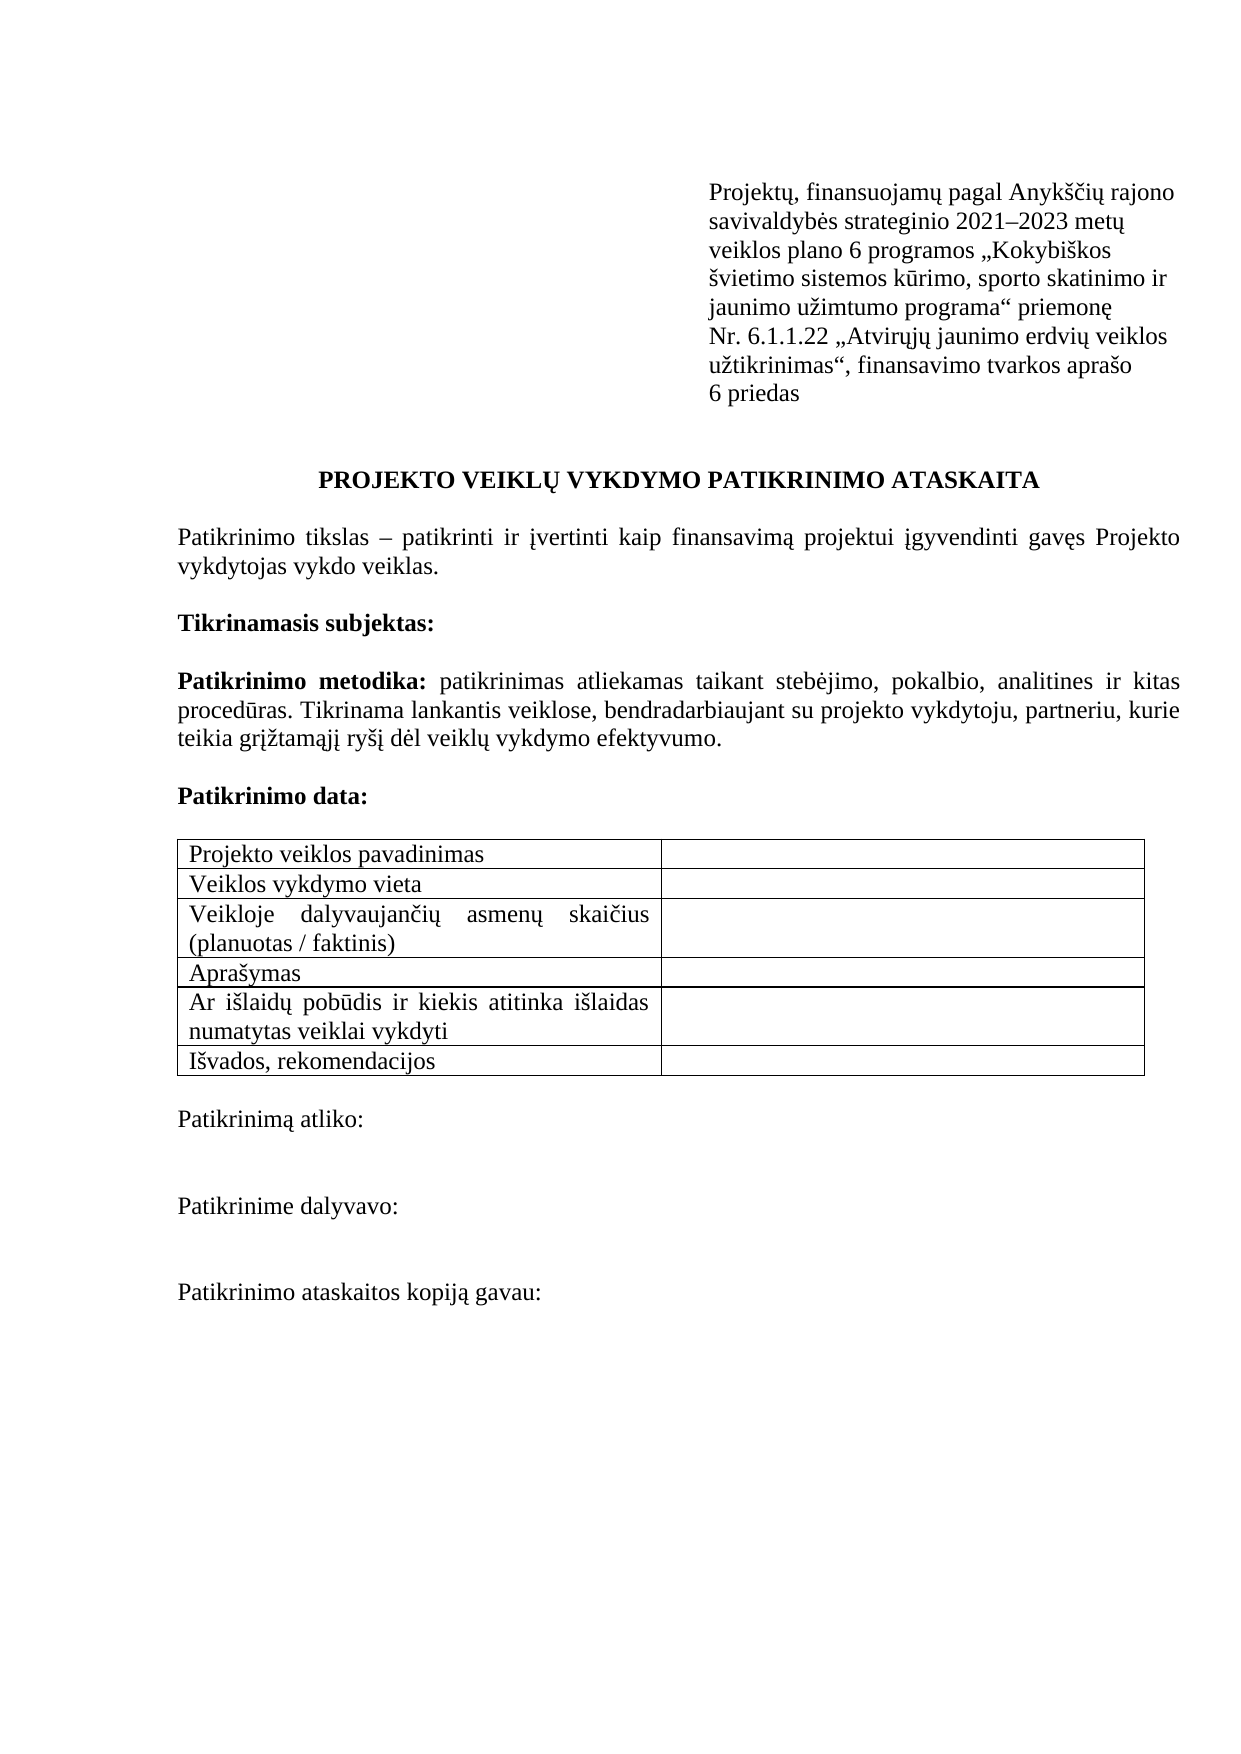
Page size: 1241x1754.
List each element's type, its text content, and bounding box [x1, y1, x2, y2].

table_cell Aprašymas [178, 958, 661, 986]
text jaunimo užimtumo programa“ priemonę [177, 292, 1181, 321]
text Patikrinimą atliko: [177, 1104, 1181, 1133]
table_header [662, 840, 1144, 868]
text Patikrinimo metodika: patikrinimas atliekamas taikant stebėjimo, pokalbio, analitines ir kitas procedūras. Tikrinama lankantis veiklose, bendradarbiaujant su projekto vykdytoju, partneriu, kurie teikia grįžtamąjį ryšį dėl veiklų vykdymo efektyvumo. [177, 666, 1181, 752]
text Patikrinimo data: [177, 781, 1181, 810]
text Projektų, finansuojamų pagal Anykščių rajono [177, 177, 1181, 206]
text Patikrinimo ataskaitos kopiją gavau: [177, 1277, 1181, 1306]
table_cell [662, 988, 1144, 1045]
table_cell Veikloje dalyvaujančių asmenų skaičius (planuotas / faktinis) [178, 899, 661, 957]
text Tikrinamasis subjektas: [177, 608, 1181, 637]
text 6 priedas [177, 378, 1181, 407]
text savivaldybės strateginio 2021–2023 metų [177, 206, 1181, 235]
text Patikrinime dalyvavo: [177, 1191, 1181, 1219]
table_cell [662, 958, 1144, 986]
table_cell [662, 1046, 1144, 1075]
table_cell Veiklos vykdymo vieta [178, 869, 661, 898]
text Patikrinimo tikslas – patikrinti ir įvertinti kaip finansavimą projektui įgyvendinti gavęs Projekto vykdytojas vykdo veiklas. [177, 522, 1181, 580]
table_cell Išvados, rekomendacijos [178, 1046, 661, 1075]
text veiklos plano 6 programos „Kokybiškos [177, 235, 1181, 263]
text PROJEKTO VEIKLŲ VYKDYMO PATIKRINIMO ATASKAITA [177, 465, 1181, 493]
table_cell [662, 899, 1144, 957]
table_cell Ar išlaidų pobūdis ir kiekis atitinka išlaidas numatytas veiklai vykdyti [178, 988, 661, 1045]
text švietimo sistemos kūrimo, sporto skatinimo ir [177, 263, 1181, 292]
text užtikrinimas“, finansavimo tvarkos aprašo [177, 350, 1181, 378]
table_cell [662, 869, 1144, 898]
table_header Projekto veiklos pavadinimas [178, 840, 661, 868]
text Nr. 6.1.1.22 „Atvirųjų jaunimo erdvių veiklos [177, 321, 1181, 350]
